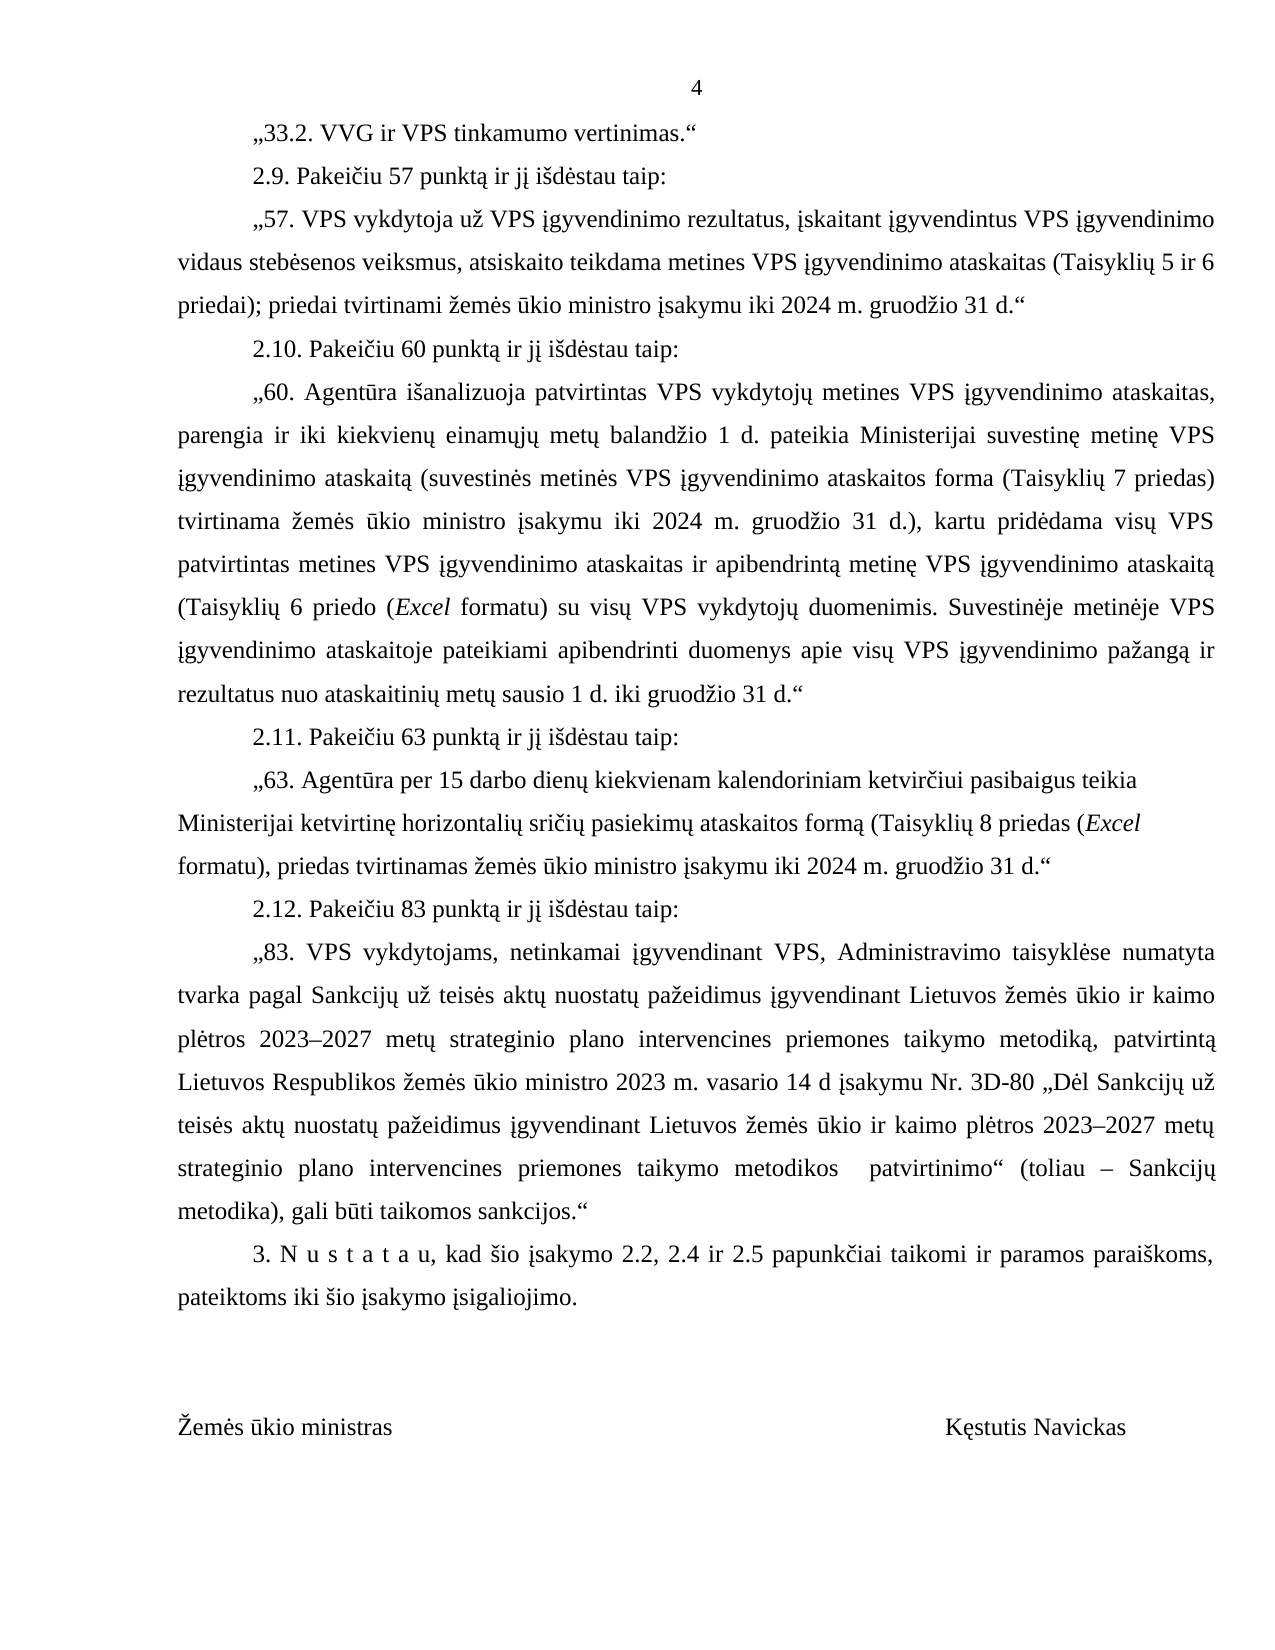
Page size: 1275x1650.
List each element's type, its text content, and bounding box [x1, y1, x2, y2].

text „33.2. VVG ir VPS tinkamumo vertinimas.“ [177, 118, 1216, 147]
text 3. N u s t a t a u, kad šio įsakymo 2.2, 2.4 ir 2.5 papunkčiai taikomi ir paramos paraiškoms, pateiktoms iki šio įsakymo įsigaliojimo. [177, 1239, 1216, 1311]
text 2.11. Pakeičiu 63 punktą ir jį išdėstau taip: [177, 722, 1216, 751]
text 2.9. Pakeičiu 57 punktą ir jį išdėstau taip: [177, 161, 1216, 190]
text „57. VPS vykdytoja už VPS įgyvendinimo rezultatus, įskaitant įgyvendintus VPS įgyvendinimo vidaus stebėsenos veiksmus, atsiskaito teikdama metines VPS įgyvendinimo ataskaitas (Taisyklių 5 ir 6 priedai); priedai tvirtinami žemės ūkio ministro įsakymu iki 2024 m. gruodžio 31 d.“ [177, 204, 1216, 319]
text „60. Agentūra išanalizuoja patvirtintas VPS vykdytojų metines VPS įgyvendinimo ataskaitas, parengia ir iki kiekvienų einamųjų metų balandžio 1 d. pateikia Ministerijai suvestinę metinę VPS įgyvendinimo ataskaitą (suvestinės metinės VPS įgyvendinimo ataskaitos forma (Taisyklių 7 priedas) tvirtinama žemės ūkio ministro įsakymu iki 2024 m. gruodžio 31 d.), kartu pridėdama visų VPS patvirtintas metines VPS įgyvendinimo ataskaitas ir apibendrintą metinę VPS įgyvendinimo ataskaitą (Taisyklių 6 priedo (Excel formatu) su visų VPS vykdytojų duomenimis. Suvestinėje metinėje VPS įgyvendinimo ataskaitoje pateikiami apibendrinti duomenys apie visų VPS įgyvendinimo pažangą ir rezultatus nuo ataskaitinių metų sausio 1 d. iki gruodžio 31 d.“ [177, 377, 1216, 707]
text Žemės ūkio ministras Kęstutis Navickas [177, 1412, 1216, 1441]
text 2.12. Pakeičiu 83 punktą ir jį išdėstau taip: [177, 894, 1216, 923]
text 2.10. Pakeičiu 60 punktą ir jį išdėstau taip: [177, 334, 1216, 362]
text „83. VPS vykdytojams, netinkamai įgyvendinant VPS, Administravimo taisyklėse numatyta tvarka pagal Sankcijų už teisės aktų nuostatų pažeidimus įgyvendinant Lietuvos žemės ūkio ir kaimo plėtros 2023–2027 metų strateginio plano intervencines priemones taikymo metodiką, patvirtintą Lietuvos Respublikos žemės ūkio ministro 2023 m. vasario 14 d įsakymu Nr. 3D-80 „Dėl Sankcijų už teisės aktų nuostatų pažeidimus įgyvendinant Lietuvos žemės ūkio ir kaimo plėtros 2023–2027 metų strateginio plano intervencines priemones taikymo metodikos patvirtinimo“ (toliau – Sankcijų metodika), gali būti taikomos sankcijos.“ [177, 937, 1216, 1225]
text „63. Agentūra per 15 darbo dienų kiekvienam kalendoriniam ketvirčiui pasibaigus teikia Ministerijai ketvirtinę horizontalių sričių pasiekimų ataskaitos formą (Taisyklių 8 priedas (Excel formatu), priedas tvirtinamas žemės ūkio ministro įsakymu iki 2024 m. gruodžio 31 d.“ [177, 765, 1216, 880]
